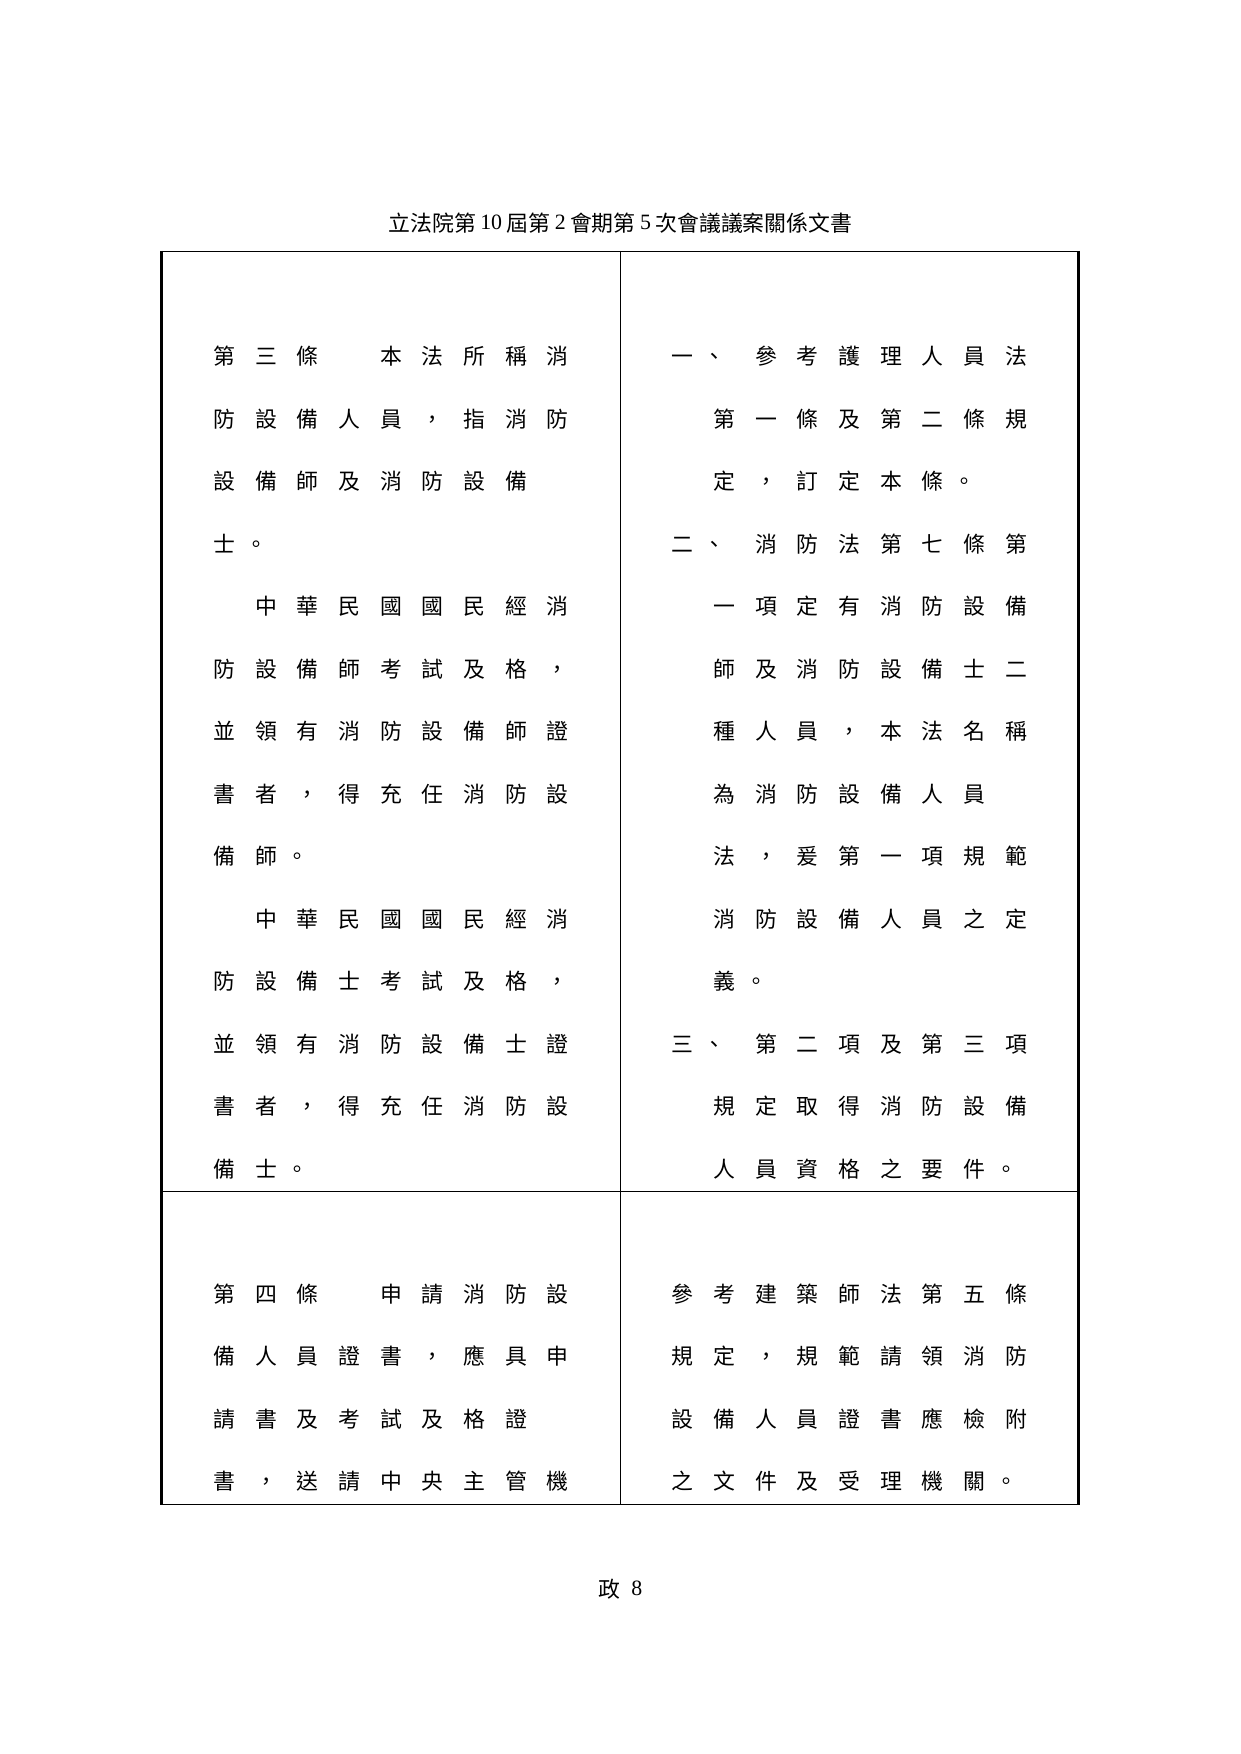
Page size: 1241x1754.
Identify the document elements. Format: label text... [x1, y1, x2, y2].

table_cell 參考建築師法第五條規定，規範請領消防設備人員證書應檢附之文件及受理機關。 [621, 1192, 1077, 1504]
table_cell 第三條 本法所稱消防設備人員，指消防設備師及消防設備士。 中華民國國民經消防設備師考試及格，並領有消防設備師證書者，得充任消防設備師。 中華民國國民經消防設備士考試及格，並領有消防設備士證書者，得充任消防設備士。 [163, 252, 620, 1191]
table_cell 第四條 申請消防設備人員證書，應具申請書及考試及格證書，送請中央主管機 [163, 1192, 620, 1504]
table_cell 一、參考護理人員法第一條及第二條規定，訂定本條。 二、消防法第七條第一項定有消防設備師及消防設備士二種人員，本法名稱為消防設備人員法，爰第一項規範消防設備人員之定義。 三、第二項及第三項規定取得消防設備人員資格之要件。 [621, 252, 1077, 1191]
